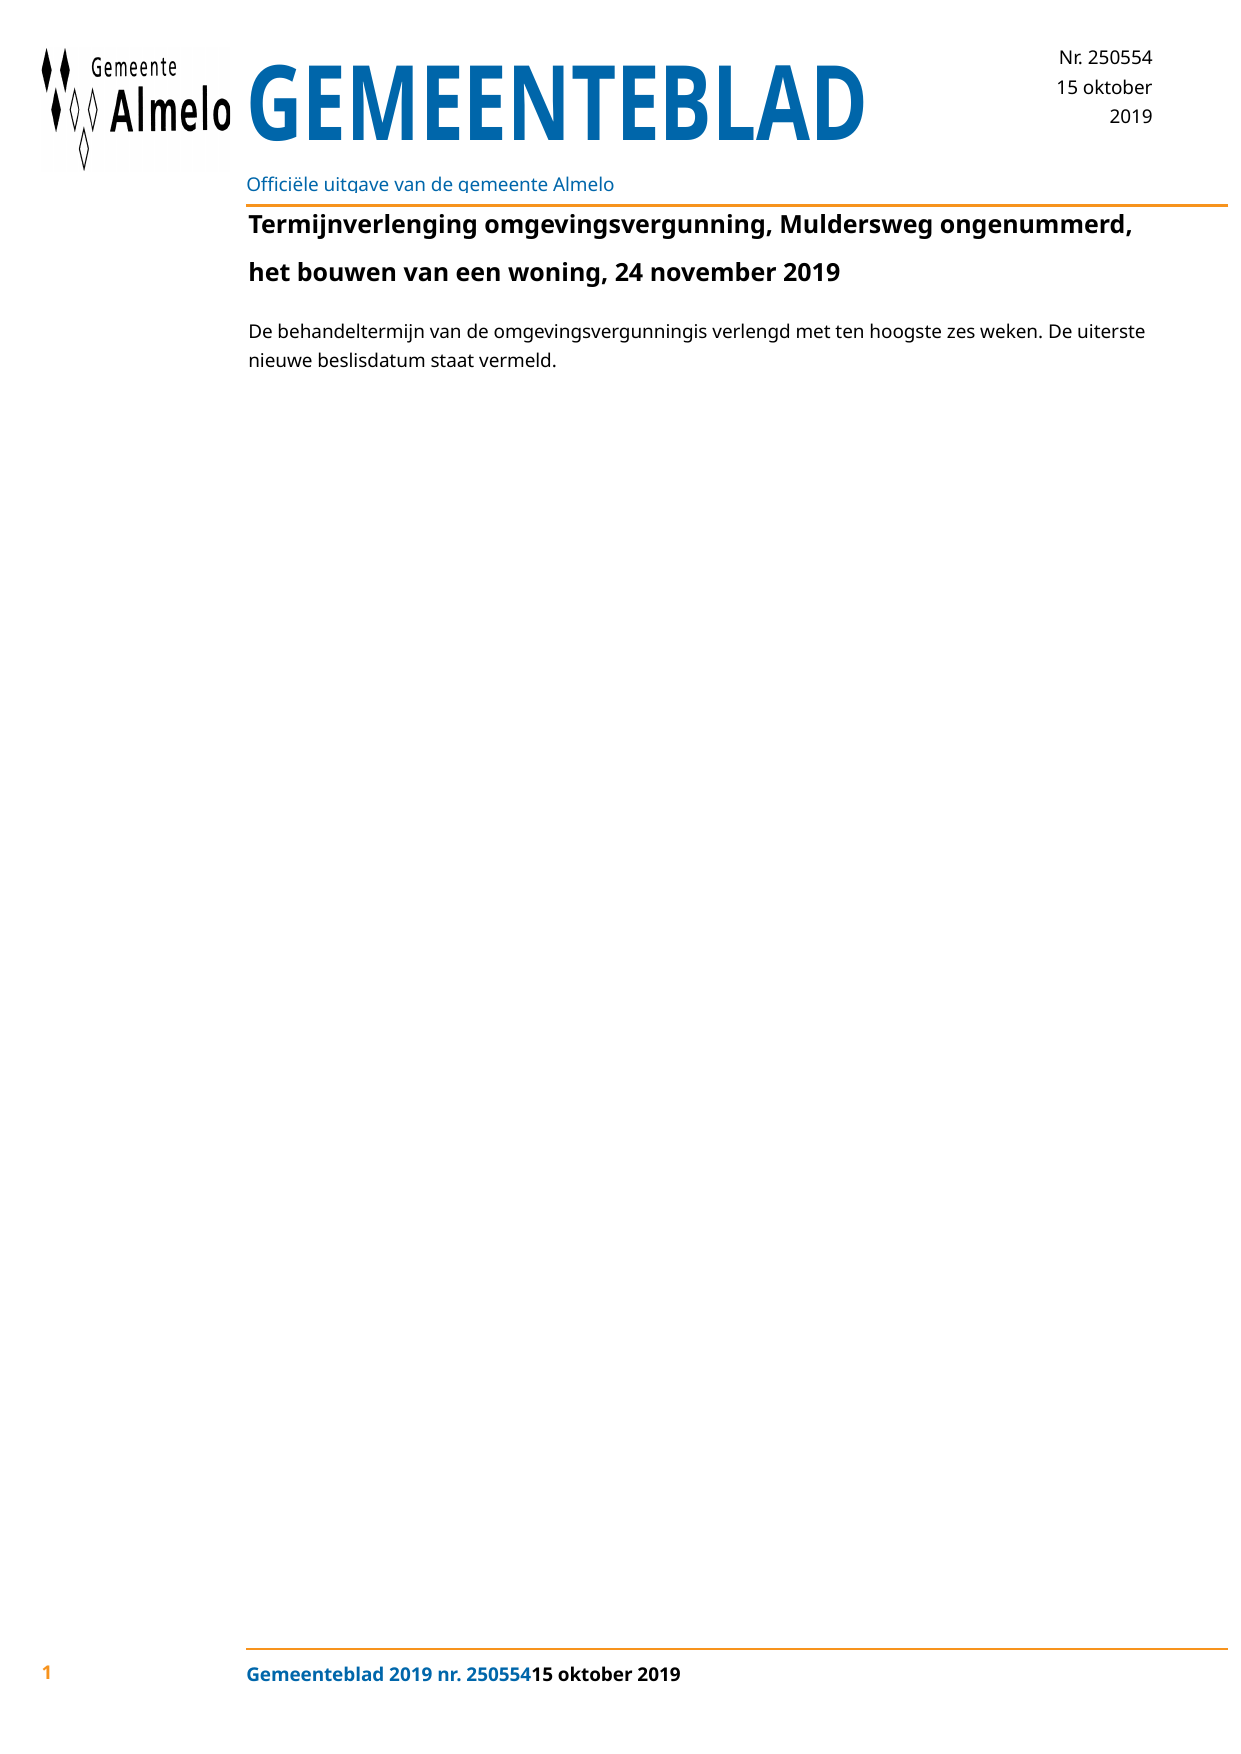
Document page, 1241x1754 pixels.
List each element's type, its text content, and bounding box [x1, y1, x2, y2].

text De behandeltermijn van de omgevingsvergunningis verlengd met ten hoogste zes weken. De uiterste nieuwe beslisdatum staat vermeld. [248, 318, 1152, 373]
picture [41, 47, 231, 172]
text Termijnverlenging omgevingsvergunning, Muldersweg ongenummerd, het bouwen van een woning, 24 november 2019 [248, 207, 1152, 288]
